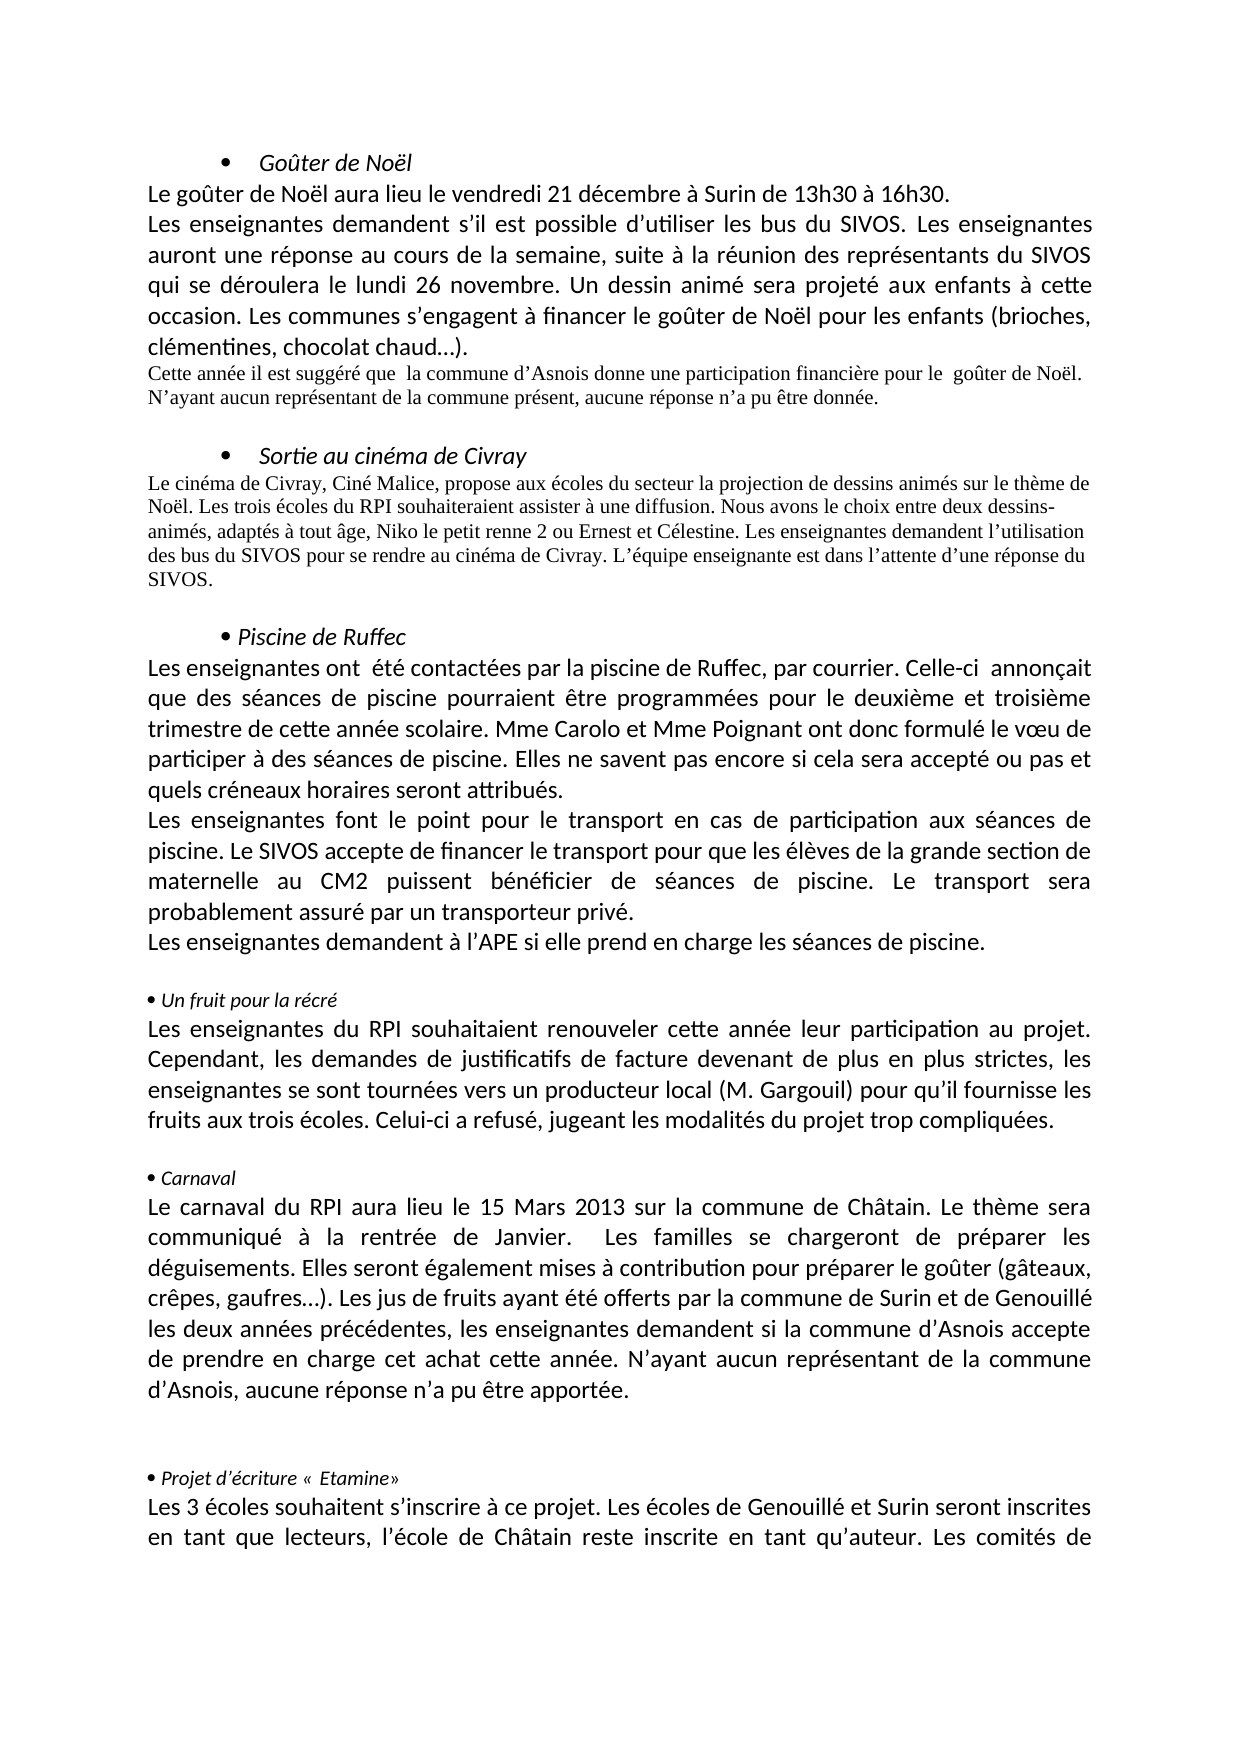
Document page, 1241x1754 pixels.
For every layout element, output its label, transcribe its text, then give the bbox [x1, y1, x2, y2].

text Cette année il est suggéré que la commune d’Asnois donne une participation financière pour le goûter de Noël. N’ayant aucun représentant de la commune présent, aucune réponse n’a pu être donnée. [148, 361, 1093, 409]
text Le cinéma de Civray, Ciné Malice, propose aux écoles du secteur la projection de dessins animés sur le thème de Noël. Les trois écoles du RPI souhaiteraient assister à une diffusion. Nous avons le choix entre deux dessins-animés, adaptés à tout âge, Niko le petit renne 2 ou Ernest et Célestine. Les enseignantes demandent l’utilisation des bus du SIVOS pour se rendre au cinéma de Civray. L’équipe enseignante est dans l’attente d’une réponse du SIVOS. [148, 470, 1093, 591]
text Les enseignantes du RPI souhaitaient renouveler cette année leur participation au projet. Cependant, les demandes de justificatifs de facture devenant de plus en plus strictes, les enseignantes se sont tournées vers un producteur local (M. Gargouil) pour qu’il fournisse les fruits aux trois écoles. Celui-ci a refusé, jugeant les modalités du projet trop compliquées. [148, 1013, 1093, 1135]
text Les enseignantes demandent à l’APE si elle prend en charge les séances de piscine. [148, 926, 1093, 957]
text  Piscine de Ruffec [148, 621, 1093, 652]
text Les 3 écoles souhaitent s’inscrire à ce projet. Les écoles de Genouillé et Surin seront inscrites en tant que lecteurs, l’école de Châtain reste inscrite en tant qu’auteur. Les comités de [148, 1491, 1093, 1552]
text  Projet d’écriture « Etamine» [148, 1466, 1093, 1491]
text Les enseignantes font le point pour le transport en cas de participation aux séances de piscine. Le SIVOS accepte de financer le transport pour que les élèves de la grande section de maternelle au CM2 puissent bénéficier de séances de piscine. Le transport sera probablement assuré par un transporteur privé. [148, 804, 1093, 926]
list Sortie au cinéma de Civray [221, 440, 1093, 470]
text Les enseignantes ont été contactées par la piscine de Ruffec, par courrier. Celle-ci annonçait que des séances de piscine pourraient être programmées pour le deuxième et troisième trimestre de cette année scolaire. Mme Carolo et Mme Poignant ont donc formulé le vœu de participer à des séances de piscine. Elles ne savent pas encore si cela sera accepté ou pas et quels créneaux horaires seront attribués. [148, 652, 1093, 804]
list Goûter de Noël [221, 148, 1093, 178]
text  Un fruit pour la récré [148, 987, 1093, 1013]
text Le carnaval du RPI aura lieu le 15 Mars 2013 sur la commune de Châtain. Le thème sera communiqué à la rentrée de Janvier. Les familles se chargeront de préparer les déguisements. Elles seront également mises à contribution pour préparer le goûter (gâteaux, crêpes, gaufres…). Les jus de fruits ayant été offerts par la commune de Surin et de Genouillé les deux années précédentes, les enseignantes demandent si la commune d’Asnois accepte de prendre en charge cet achat cette année. N’ayant aucun représentant de la commune d’Asnois, aucune réponse n’a pu être apportée. [148, 1191, 1093, 1404]
text  Carnaval [148, 1166, 1093, 1191]
text Les enseignantes demandent s’il est possible d’utiliser les bus du SIVOS. Les enseignantes auront une réponse au cours de la semaine, suite à la réunion des représentants du SIVOS qui se déroulera le lundi 26 novembre. Un dessin animé sera projeté aux enfants à cette occasion. Les communes s’engagent à financer le goûter de Noël pour les enfants (brioches, clémentines, chocolat chaud…). [148, 209, 1093, 361]
text Le goûter de Noël aura lieu le vendredi 21 décembre à Surin de 13h30 à 16h30. [148, 178, 1093, 209]
